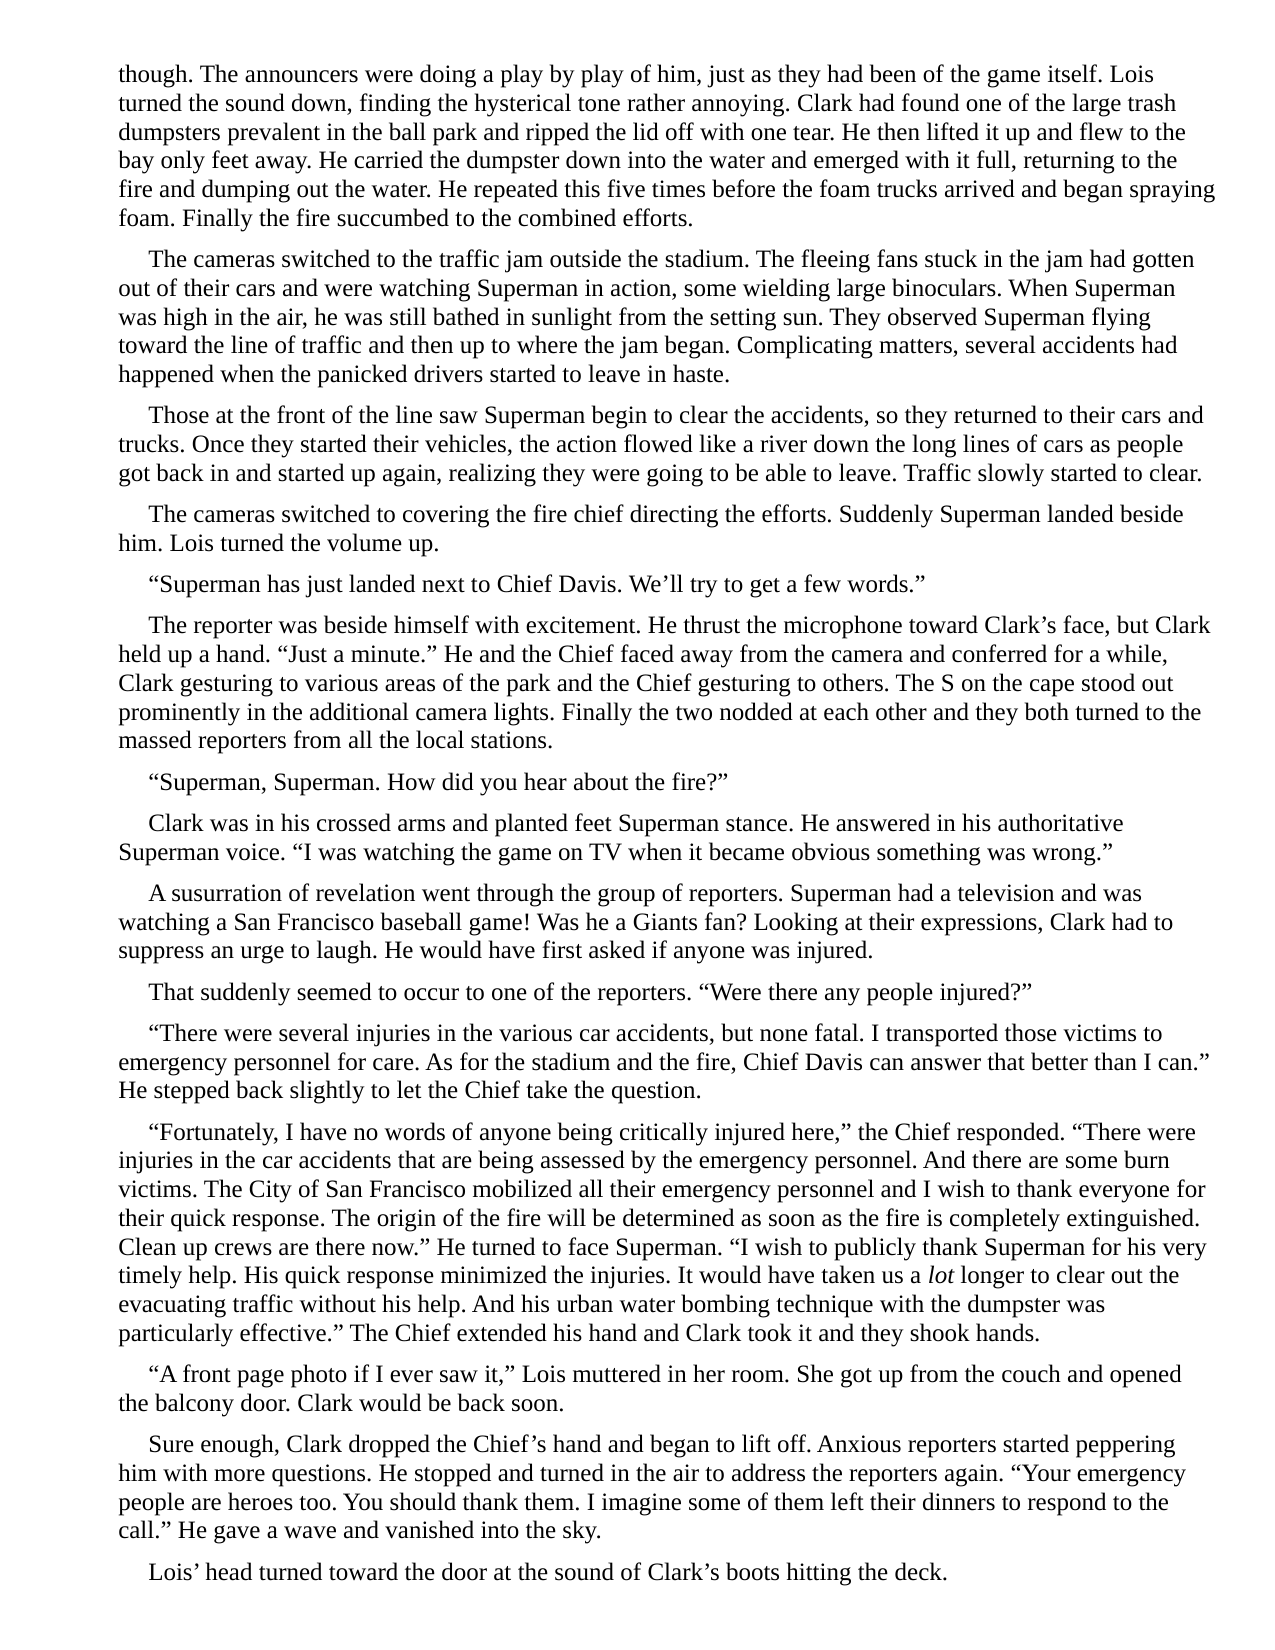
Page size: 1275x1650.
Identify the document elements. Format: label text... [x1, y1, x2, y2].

text Clark was in his crossed arms and planted feet Superman stance. He answered in his authoritative Superman voice. “I was watching the game on TV when it became obvious something was wrong.” [118, 808, 1216, 865]
text though. The announcers were doing a play by play of him, just as they had been of the game itself. Lois turned the sound down, finding the hysterical tone rather annoying. Clark had found one of the large trash dumpsters prevalent in the ball park and ripped the lid off with one tear. He then lifted it up and flew to the bay only feet away. He carried the dumpster down into the water and emerged with it full, returning to the fire and dumping out the water. He repeated this five times before the foam trucks arrived and began spraying foam. Finally the fire succumbed to the combined efforts. [118, 59, 1216, 232]
text “A front page photo if I ever saw it,” Lois muttered in her room. She got up from the couch and opened the balcony door. Clark would be back soon. [118, 1359, 1216, 1417]
text Lois’ head turned toward the door at the sound of Clark’s boots hitting the deck. [118, 1557, 1216, 1585]
text “There were several injuries in the various car accidents, but none fatal. I transported those victims to emergency personnel for care. As for the stadium and the fire, Chief Davis can answer that better than I can.” He stepped back slightly to let the Chief take the question. [118, 1018, 1216, 1104]
text The reporter was beside himself with excitement. He thrust the microphone toward Clark’s face, but Clark held up a hand. “Just a minute.” He and the Chief faced away from the camera and conferred for a while, Clark gesturing to various areas of the park and the Chief gesturing to others. The S on the cape stood out prominently in the additional camera lights. Finally the two nodded at each other and they both turned to the massed reporters from all the local stations. [118, 610, 1216, 754]
text “Superman, Superman. How did you hear about the fire?” [118, 767, 1216, 795]
text Those at the front of the line saw Superman begin to clear the accidents, so they returned to their cars and trucks. Once they started their vehicles, the action flowed like a river down the long lines of cars as people got back in and started up again, realizing they were going to be able to leave. Traffic slowly started to clear. [118, 400, 1216, 487]
text The cameras switched to covering the fire chief directing the efforts. Suddenly Superman landed beside him. Lois turned the volume up. [118, 499, 1216, 557]
text The cameras switched to the traffic jam outside the stadium. The fleeing fans stuck in the jam had gotten out of their cars and were watching Superman in action, some wielding large binoculars. When Superman was high in the air, he was still bathed in sunlight from the setting sun. They observed Superman flying toward the line of traffic and then up to where the jam began. Complicating matters, several accidents had happened when the panicked drivers started to leave in haste. [118, 244, 1216, 388]
text “Superman has just landed next to Chief Davis. We’ll try to get a few words.” [118, 569, 1216, 598]
text A susurration of revelation went through the group of reporters. Superman had a television and was watching a San Francisco baseball game! Was he a Giants fan? Looking at their expressions, Clark had to suppress an urge to laugh. He would have first asked if anyone was injured. [118, 878, 1216, 964]
text Sure enough, Clark dropped the Chief’s hand and began to lift off. Anxious reporters started peppering him with more questions. He stopped and turned in the air to address the reporters again. “Your emergency people are heroes too. You should thank them. I imagine some of them left their dinners to respond to the call.” He gave a wave and vanished into the sky. [118, 1429, 1216, 1544]
text That suddenly seemed to occur to one of the reporters. “Were there any people injured?” [118, 977, 1216, 1005]
text “Fortunately, I have no words of anyone being critically injured here,” the Chief responded. “There were injuries in the car accidents that are being assessed by the emergency personnel. And there are some burn victims. The City of San Francisco mobilized all their emergency personnel and I wish to thank everyone for their quick response. The origin of the fire will be determined as soon as the fire is completely extinguished. Clean up crews are there now.” He turned to face Superman. “I wish to publicly thank Superman for his very timely help. His quick response minimized the injuries. It would have taken us a lot longer to clear out the evacuating traffic without his help. And his urban water bombing technique with the dumpster was particularly effective.” The Chief extended his hand and Clark took it and they shook hands. [118, 1117, 1216, 1347]
